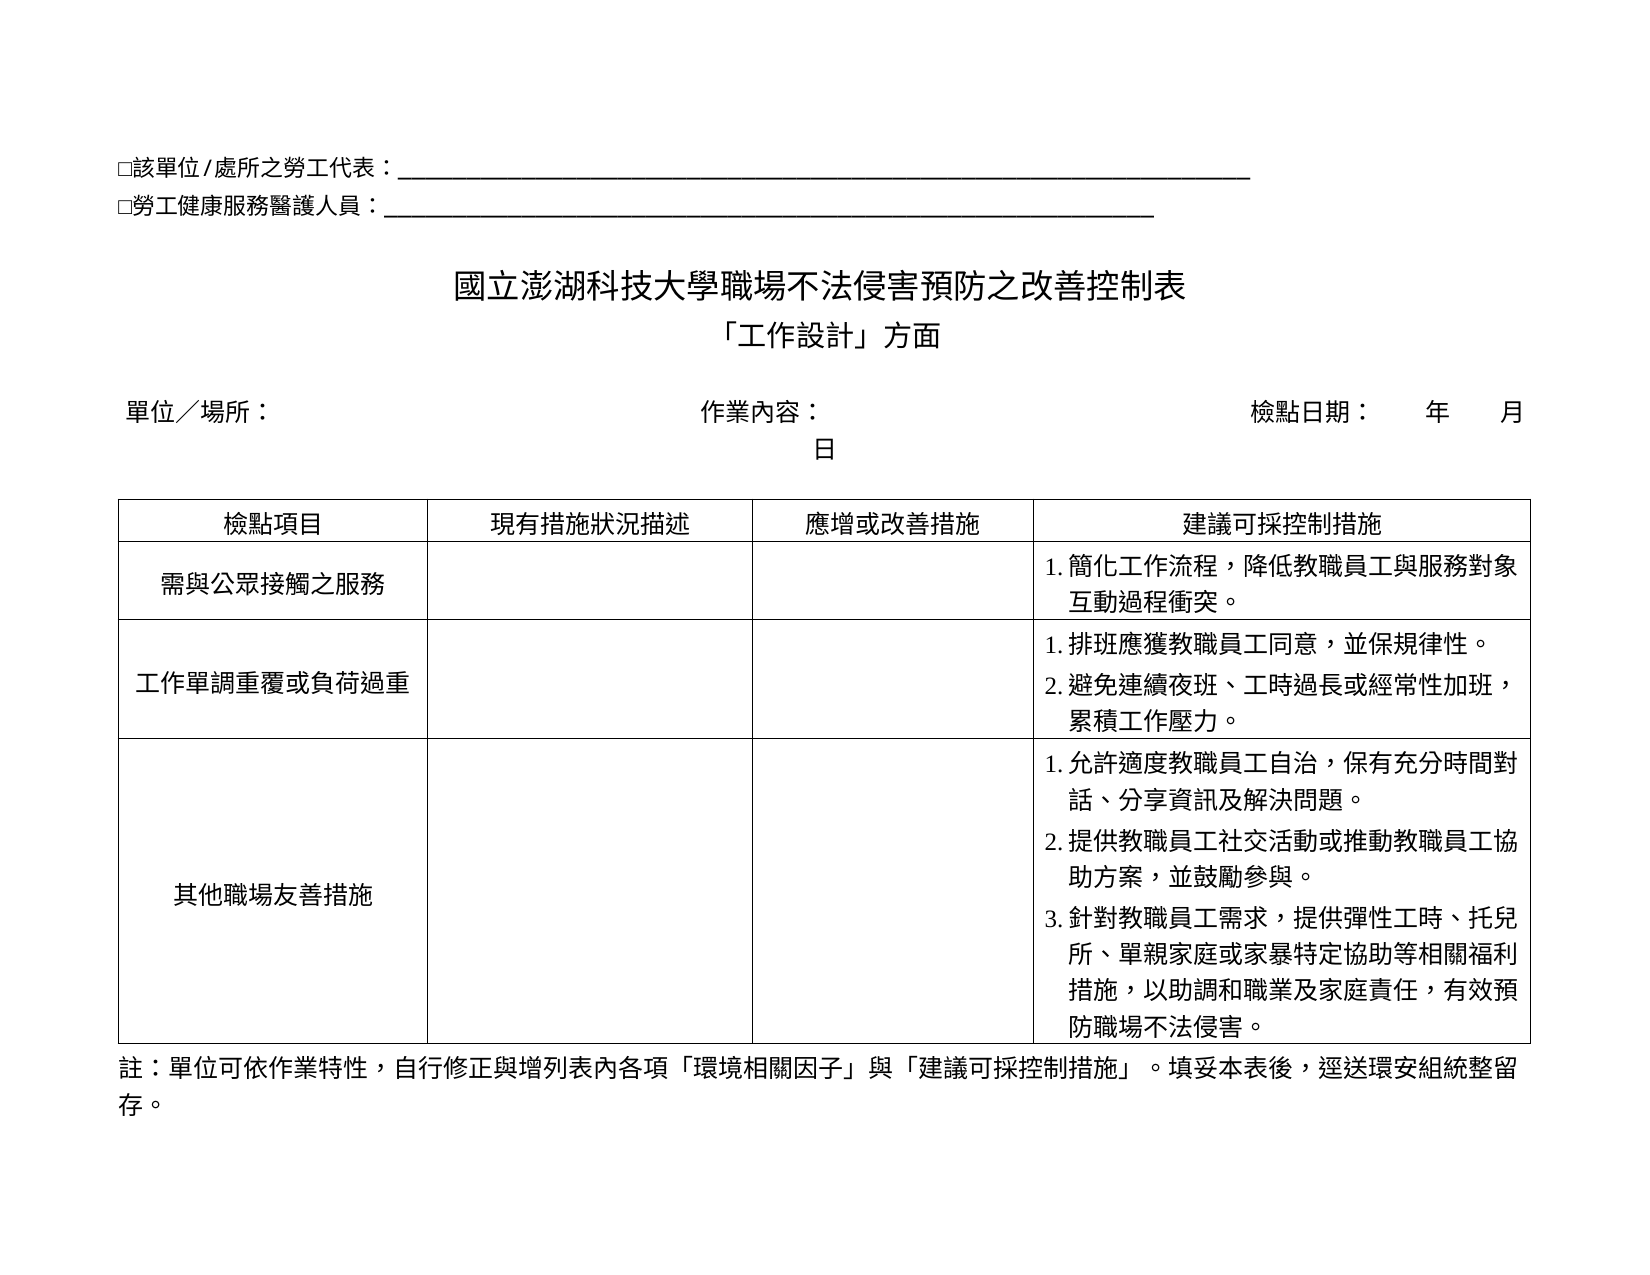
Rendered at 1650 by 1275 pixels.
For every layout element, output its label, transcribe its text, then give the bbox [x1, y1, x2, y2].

table_cell [753, 620, 1033, 738]
table_header 現有措施狀況描述 [428, 500, 752, 541]
table_cell 工作單調重覆或負荷過重 [119, 620, 427, 738]
table_cell [428, 542, 752, 619]
text 國立澎湖科技大學職場不法侵害預防之改善控制表 [118, 259, 1532, 308]
table_cell 排班應獲教職員工同意，並保規律性。 避免連續夜班、工時過長或經常性加班，累積工作壓力。 [1034, 620, 1530, 738]
table_cell 簡化工作流程，降低教職員工與服務對象互動過程衝突。 [1034, 542, 1530, 619]
text □該單位/處所之勞工代表：______________________________________________________________ [118, 150, 1532, 183]
table_cell [428, 739, 752, 1043]
table_cell 允許適度教職員工自治，保有充分時間對話、分享資訊及解決問題。 提供教職員工社交活動或推動教職員工協助方案，並鼓勵參與。 針對教職員工需求，提供彈性工時、托兒所、單親家庭或家暴特定協助等相關福利措施，以助調和職業及家庭責任，有效預防職場不法侵害。 [1034, 739, 1530, 1043]
table_cell [753, 542, 1033, 619]
table_header 檢點項目 [119, 500, 427, 541]
table_cell [428, 620, 752, 738]
table_header 應增或改善措施 [753, 500, 1033, 541]
text 單位∕場所： 作業內容： 檢點日期： 年 月 日 [118, 393, 1532, 465]
text □勞工健康服務醫護人員：________________________________________________________ [118, 188, 1532, 221]
text 註：單位可依作業特性，自行修正與增列表內各項「環境相關因子」與「建議可採控制措施」。填妥本表後，逕送環安組統整留存。 [118, 1049, 1532, 1121]
text 「工作設計」方面 [118, 312, 1532, 355]
table_cell [753, 739, 1033, 1043]
table_cell 其他職場友善措施 [119, 739, 427, 1043]
table_cell 需與公眾接觸之服務 [119, 542, 427, 619]
table_header 建議可採控制措施 [1034, 500, 1530, 541]
